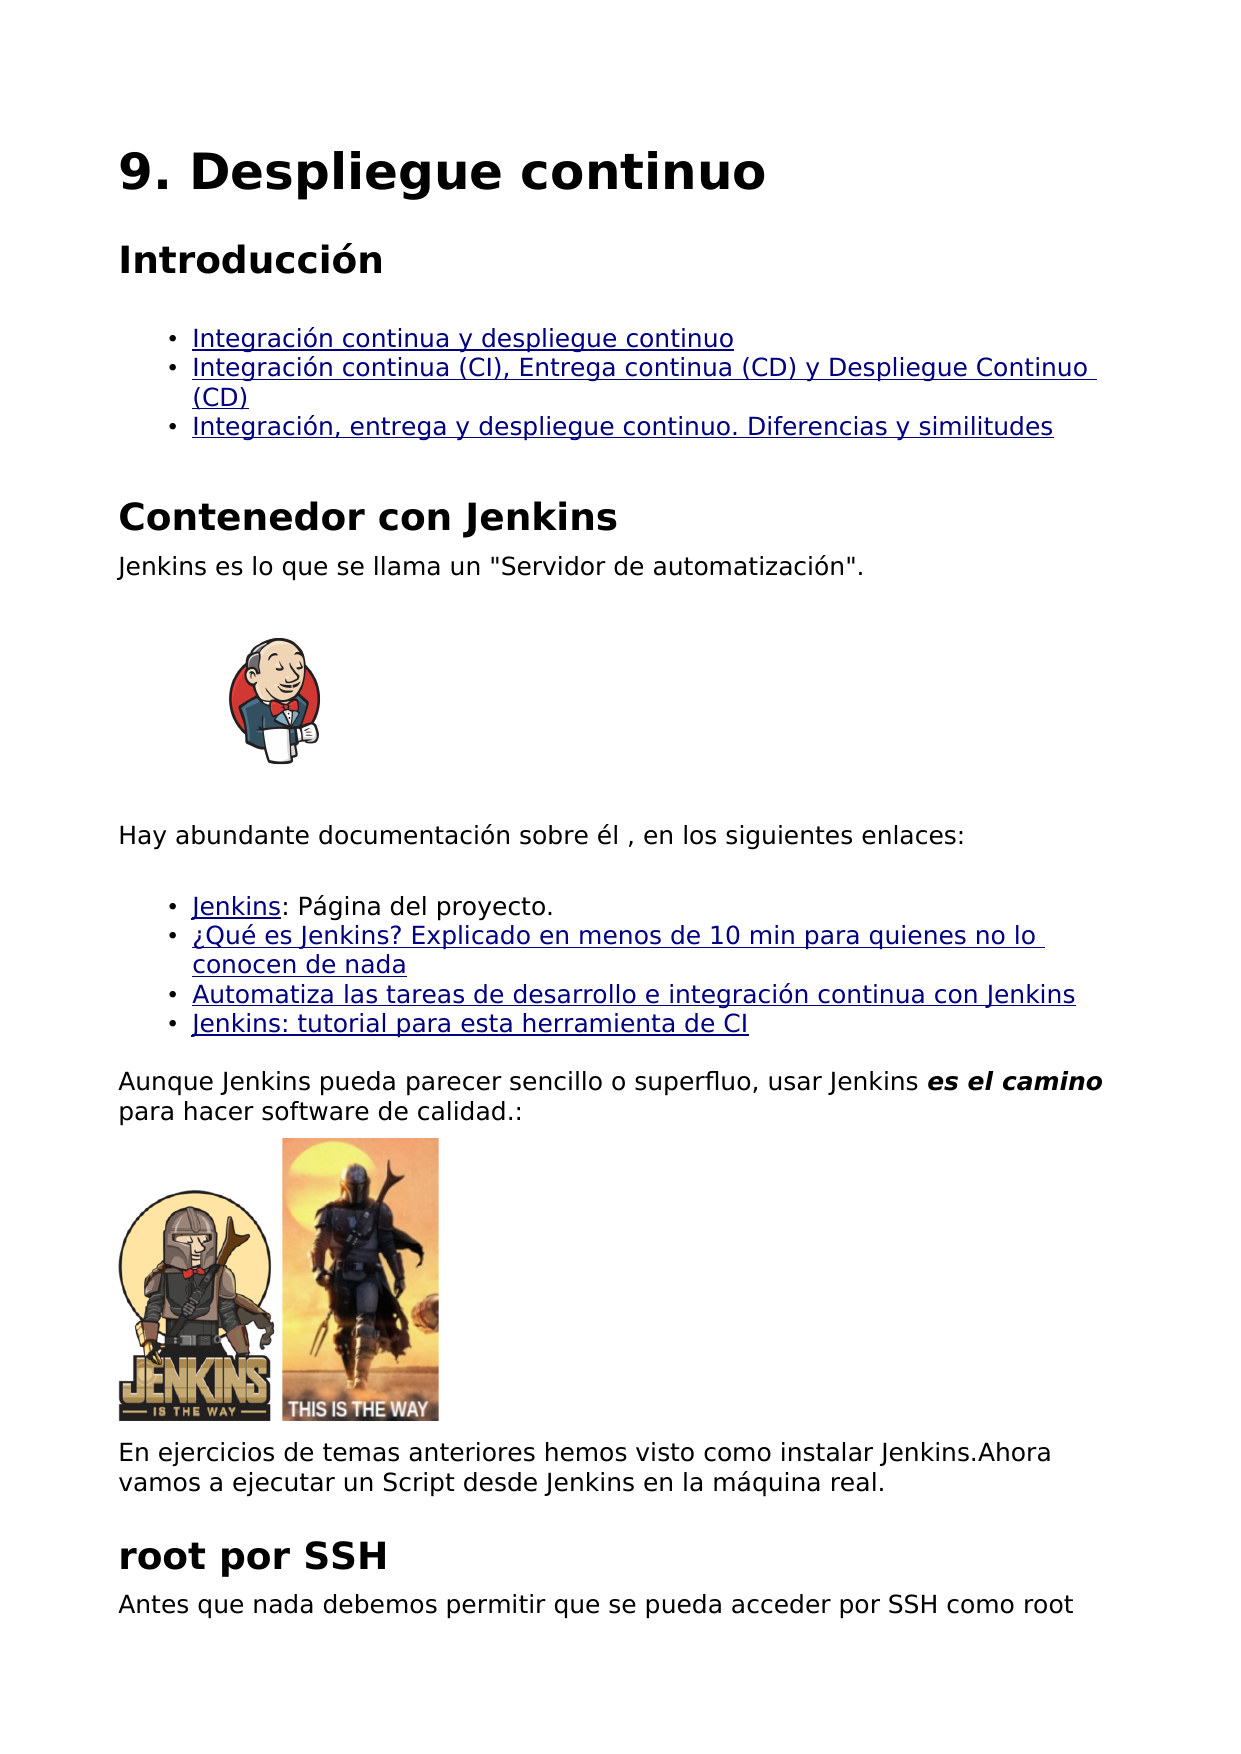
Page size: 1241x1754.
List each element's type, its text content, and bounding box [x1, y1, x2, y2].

list Automatiza las tareas de desarrollo e integración continua con Jenkins [177, 980, 1122, 1009]
list ¿Qué es Jenkins? Explicado en menos de 10 min para quienes no lo conocen de nada [177, 921, 1122, 980]
text En ejercicios de temas anteriores hemos visto como instalar Jenkins.Ahora vamos a ejecutar un Script desde Jenkins en la máquina real. [118, 1438, 1122, 1497]
subtitle root por SSH [118, 1534, 1122, 1578]
picture [118, 1190, 275, 1421]
text Hay abundante documentación sobre él , en los siguientes enlaces: [118, 821, 1122, 850]
subtitle Contenedor con Jenkins [118, 496, 1122, 539]
list Jenkins: Página del proyecto. [177, 892, 1122, 921]
text Antes que nada debemos permitir que se pueda acceder por SSH como root [118, 1591, 1122, 1620]
subtitle 9. Despliegue continuo [118, 143, 1122, 201]
list Jenkins: tutorial para esta herramienta de CI [177, 1009, 1122, 1038]
list Integración continua y despliegue continuo [177, 324, 1122, 354]
picture [118, 593, 431, 809]
subtitle Introducción [118, 239, 1122, 282]
list Integración continua (CI), Entrega continua (CD) y Despliegue Continuo (CD) [177, 354, 1122, 412]
text Aunque Jenkins pueda parecer sencillo o superfluo, usar Jenkins es el camino para hacer software de calidad.: [118, 1068, 1122, 1126]
picture [282, 1138, 439, 1421]
list Integración, entrega y despliegue continuo. Diferencias y similitudes [177, 412, 1122, 441]
text Jenkins es lo que se llama un "Servidor de automatización". [118, 552, 1122, 581]
